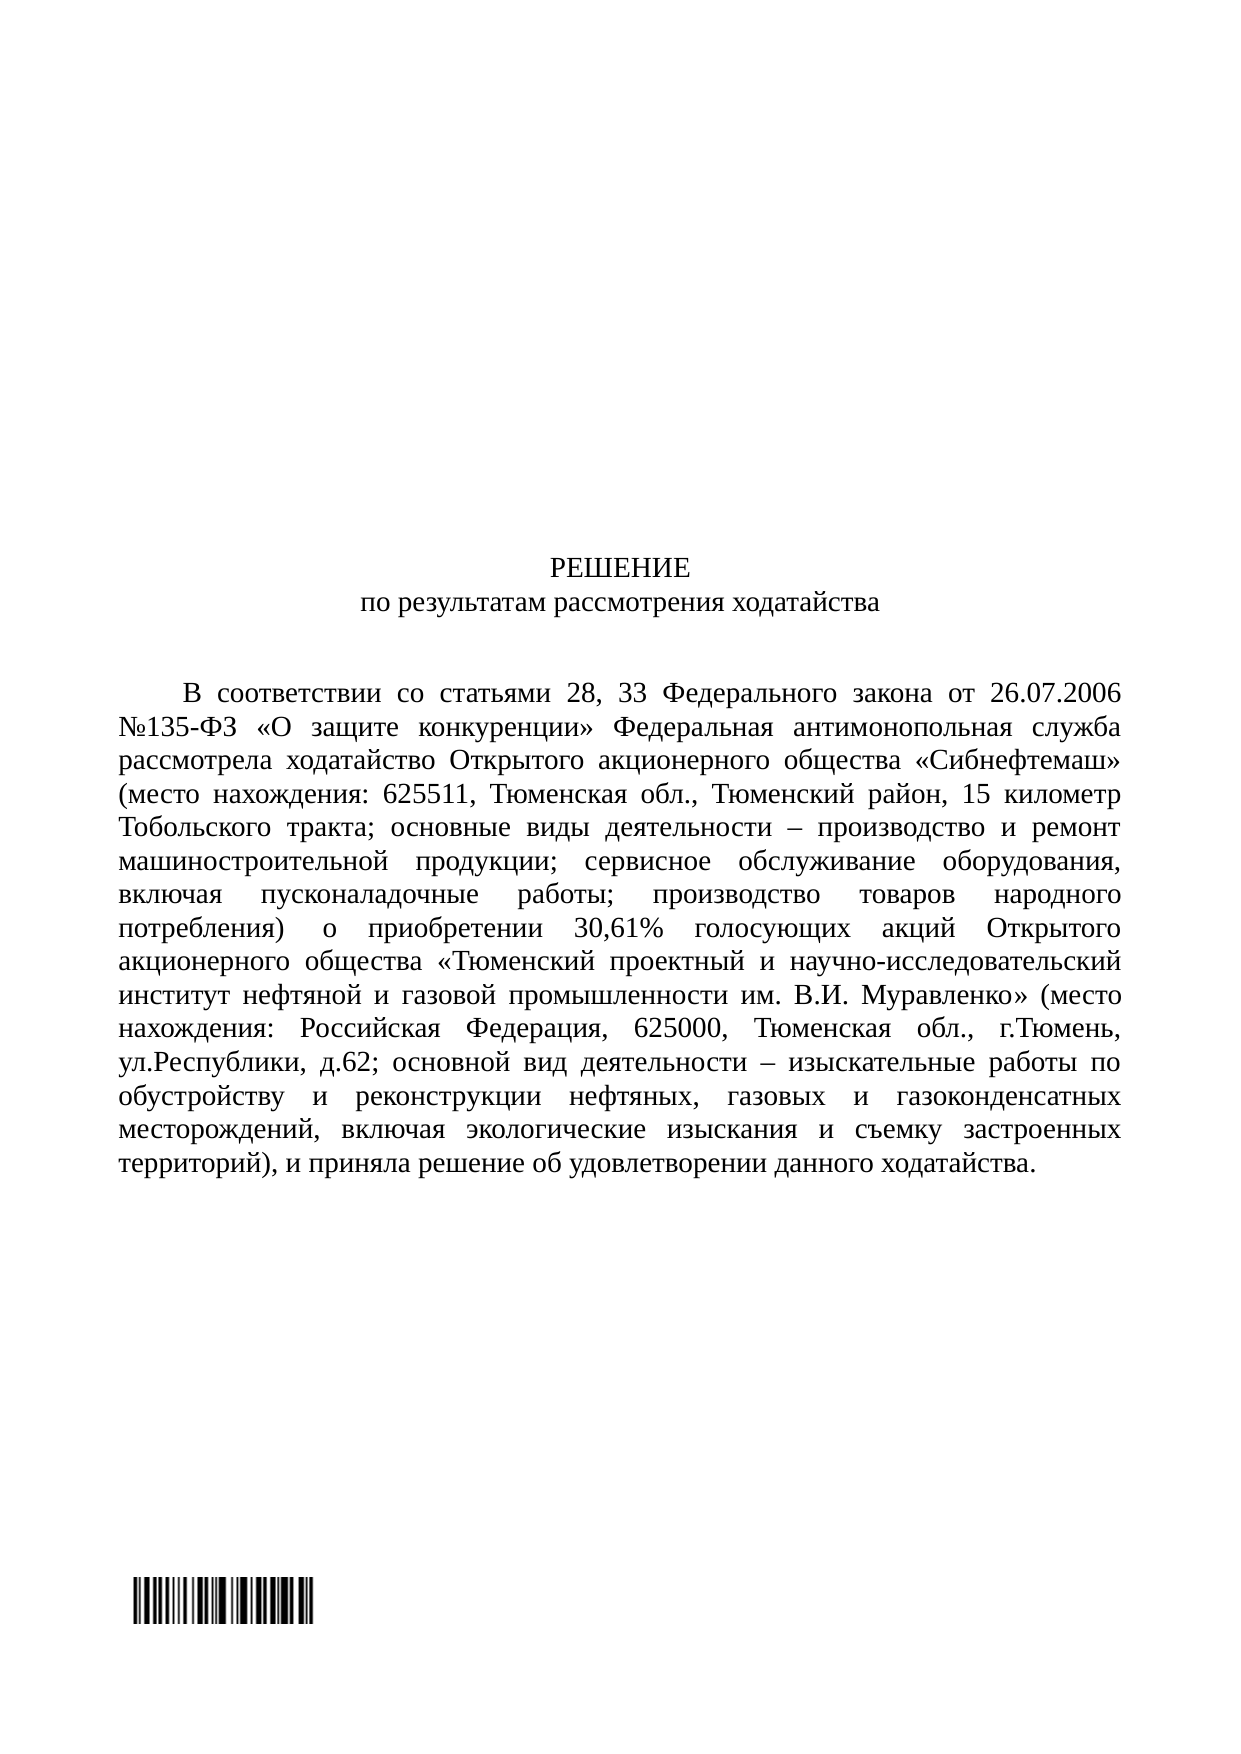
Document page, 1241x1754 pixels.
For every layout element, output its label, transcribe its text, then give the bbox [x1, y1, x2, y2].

text РЕШЕНИЕ [118, 551, 1122, 584]
text по результатам рассмотрения ходатайства [118, 584, 1122, 618]
picture [118, 1577, 331, 1624]
text В соответствии со статьями 28, 33 Федерального закона от 26.07.2006 №135-ФЗ «О защите конкуренции» Федеральная антимонопольная служба рассмотрела ходатайство Открытого акционерного общества «Сибнефтемаш» (место нахождения: 625511, Тюменская обл., Тюменский район, 15 километр Тобольского тракта; основные виды деятельности – производство и ремонт машиностроительной продукции; сервисное обслуживание оборудования, включая пусконаладочные работы; производство товаров народного потребления) о приобретении 30,61% голосующих акций Открытого акционерного общества «Тюменский проектный и научно-исследовательский институт нефтяной и газовой промышленности им. В.И. Муравленко» (место нахождения: Российская Федерация, 625000, Тюменская обл., г.Тюмень, ул.Республики, д.62; основной вид деятельности – изыскательные работы по обустройству и реконструкции нефтяных, газовых и газоконденсатных месторождений, включая экологические изыскания и съемку застроенных территорий), и приняла решение об удовлетворении данного ходатайства. [118, 675, 1122, 1178]
